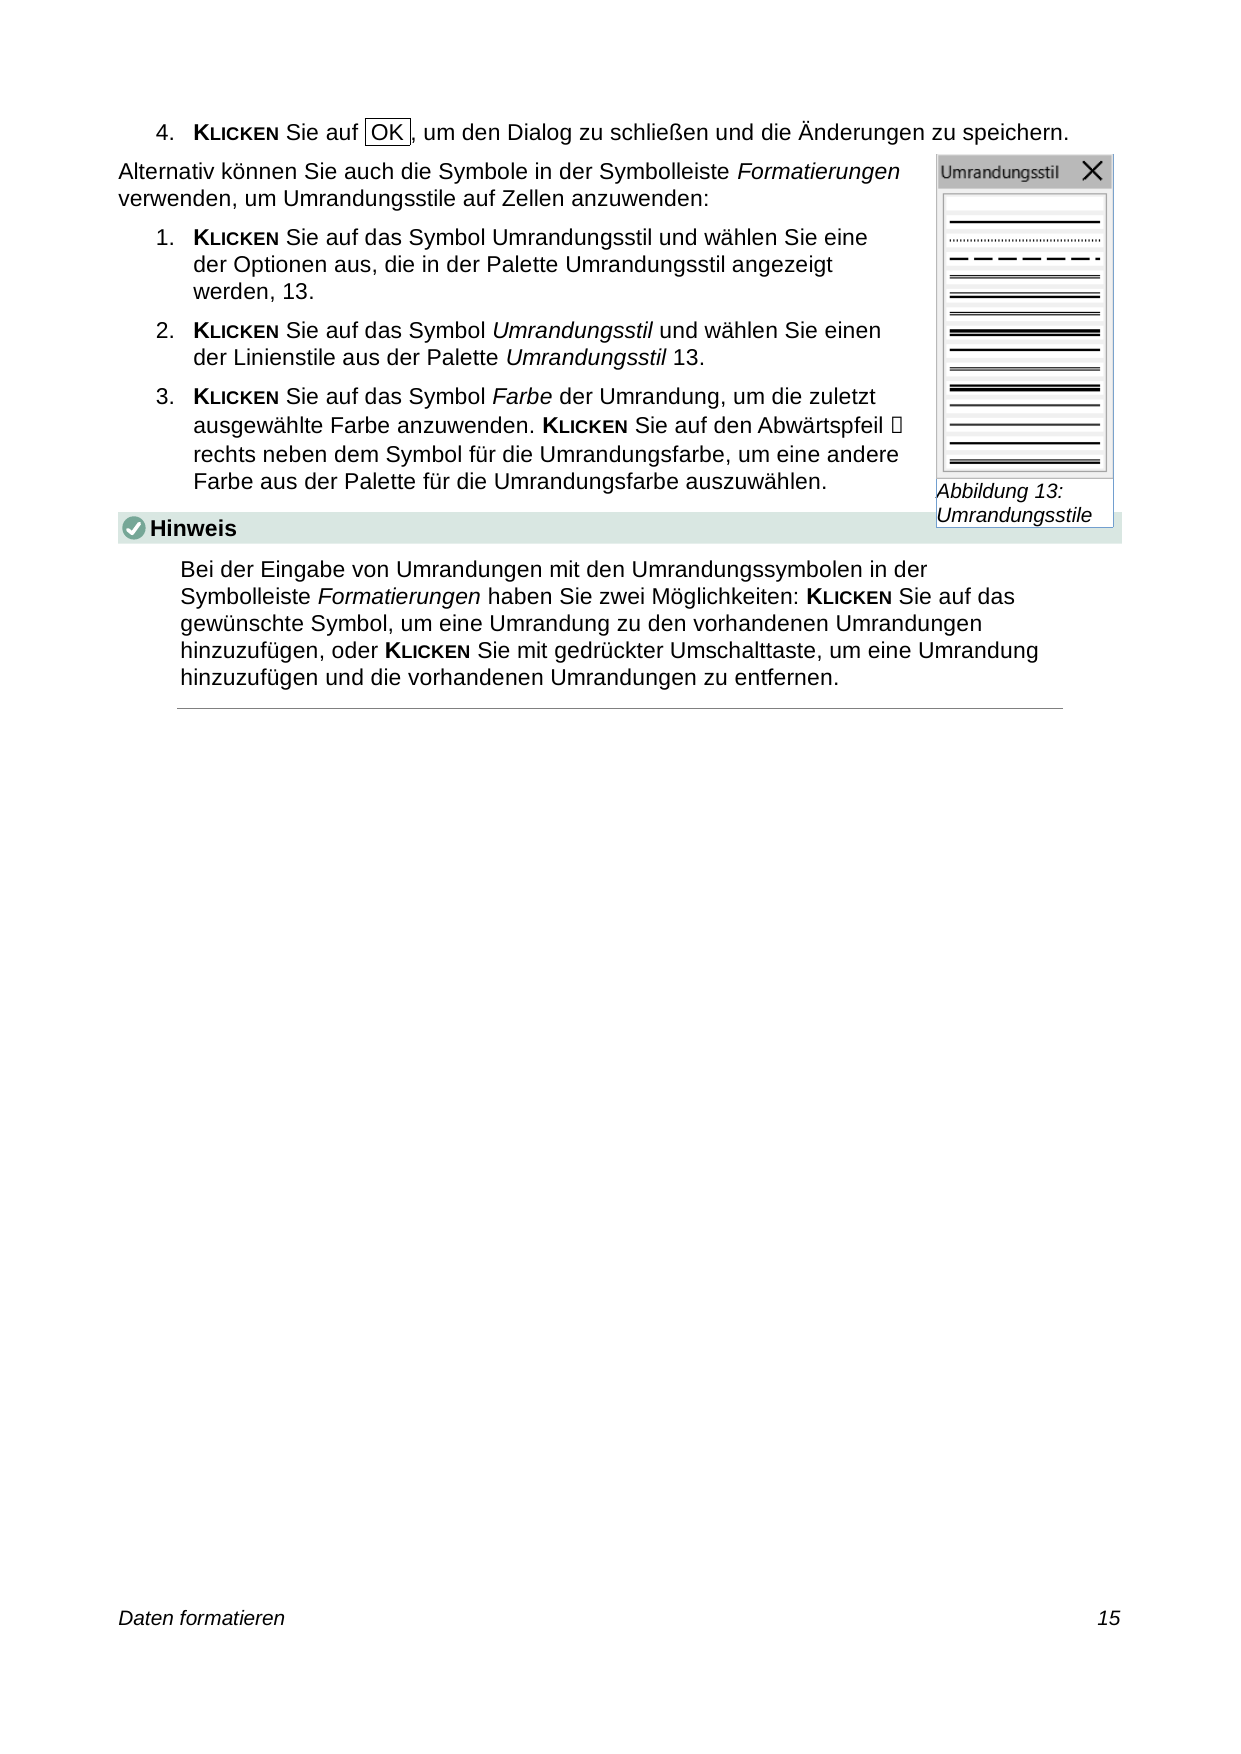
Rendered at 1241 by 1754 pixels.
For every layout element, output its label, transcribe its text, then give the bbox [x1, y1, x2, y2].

text Bei der Eingabe von Umrandungen mit den Umrandungssymbolen in der Symbolleiste Formatierungen haben Sie zwei Möglichkeiten: Klicken Sie auf das gewünschte Symbol, um eine Umrandung zu den vorhandenen Umrandungen hinzuzufügen, oder Klicken Sie mit gedrückter Umschalttaste, um eine Umrandung hinzuzufügen und die vorhandenen Umrandungen zu entfernen. [177, 555, 1063, 708]
text Abbildung 13: Umrandungsstile [937, 479, 1113, 527]
subtitle Hinweis [118, 512, 1122, 544]
list Klicken Sie auf OK, um den Dialog zu schließen und die Änderungen zu speichern. [411, 118, 1122, 145]
list Klicken Sie auf das Symbol Umrandungsstil und wählen Sie eine der Optionen aus, die in der Palette Umrandungsstil angezeigt werden, Abbildung 13. [156, 223, 936, 304]
list Klicken Sie auf OK, um den Dialog zu schließen und die Änderungen zu speichern. [156, 118, 365, 145]
text Alternativ können Sie auch die Symbole in der Symbolleiste Formatierungen verwenden, um Umrandungsstile auf Zellen anzuwenden: [118, 157, 936, 211]
list Klicken Sie auf das Symbol Farbe der Umrandung, um die zuletzt ausgewählte Farbe anzuwenden. Klicken Sie auf den Abwärtspfeil  rechts neben dem Symbol für die Umrandungsfarbe, um eine andere Farbe aus der Palette für die Umrandungsfarbe auszuwählen. [156, 382, 936, 494]
picture [936, 154, 1114, 479]
list Klicken Sie auf das Symbol Umrandungsstil und wählen Sie einen der Linienstile aus der Palette Umrandungsstil Abbildung 13. [156, 316, 936, 370]
